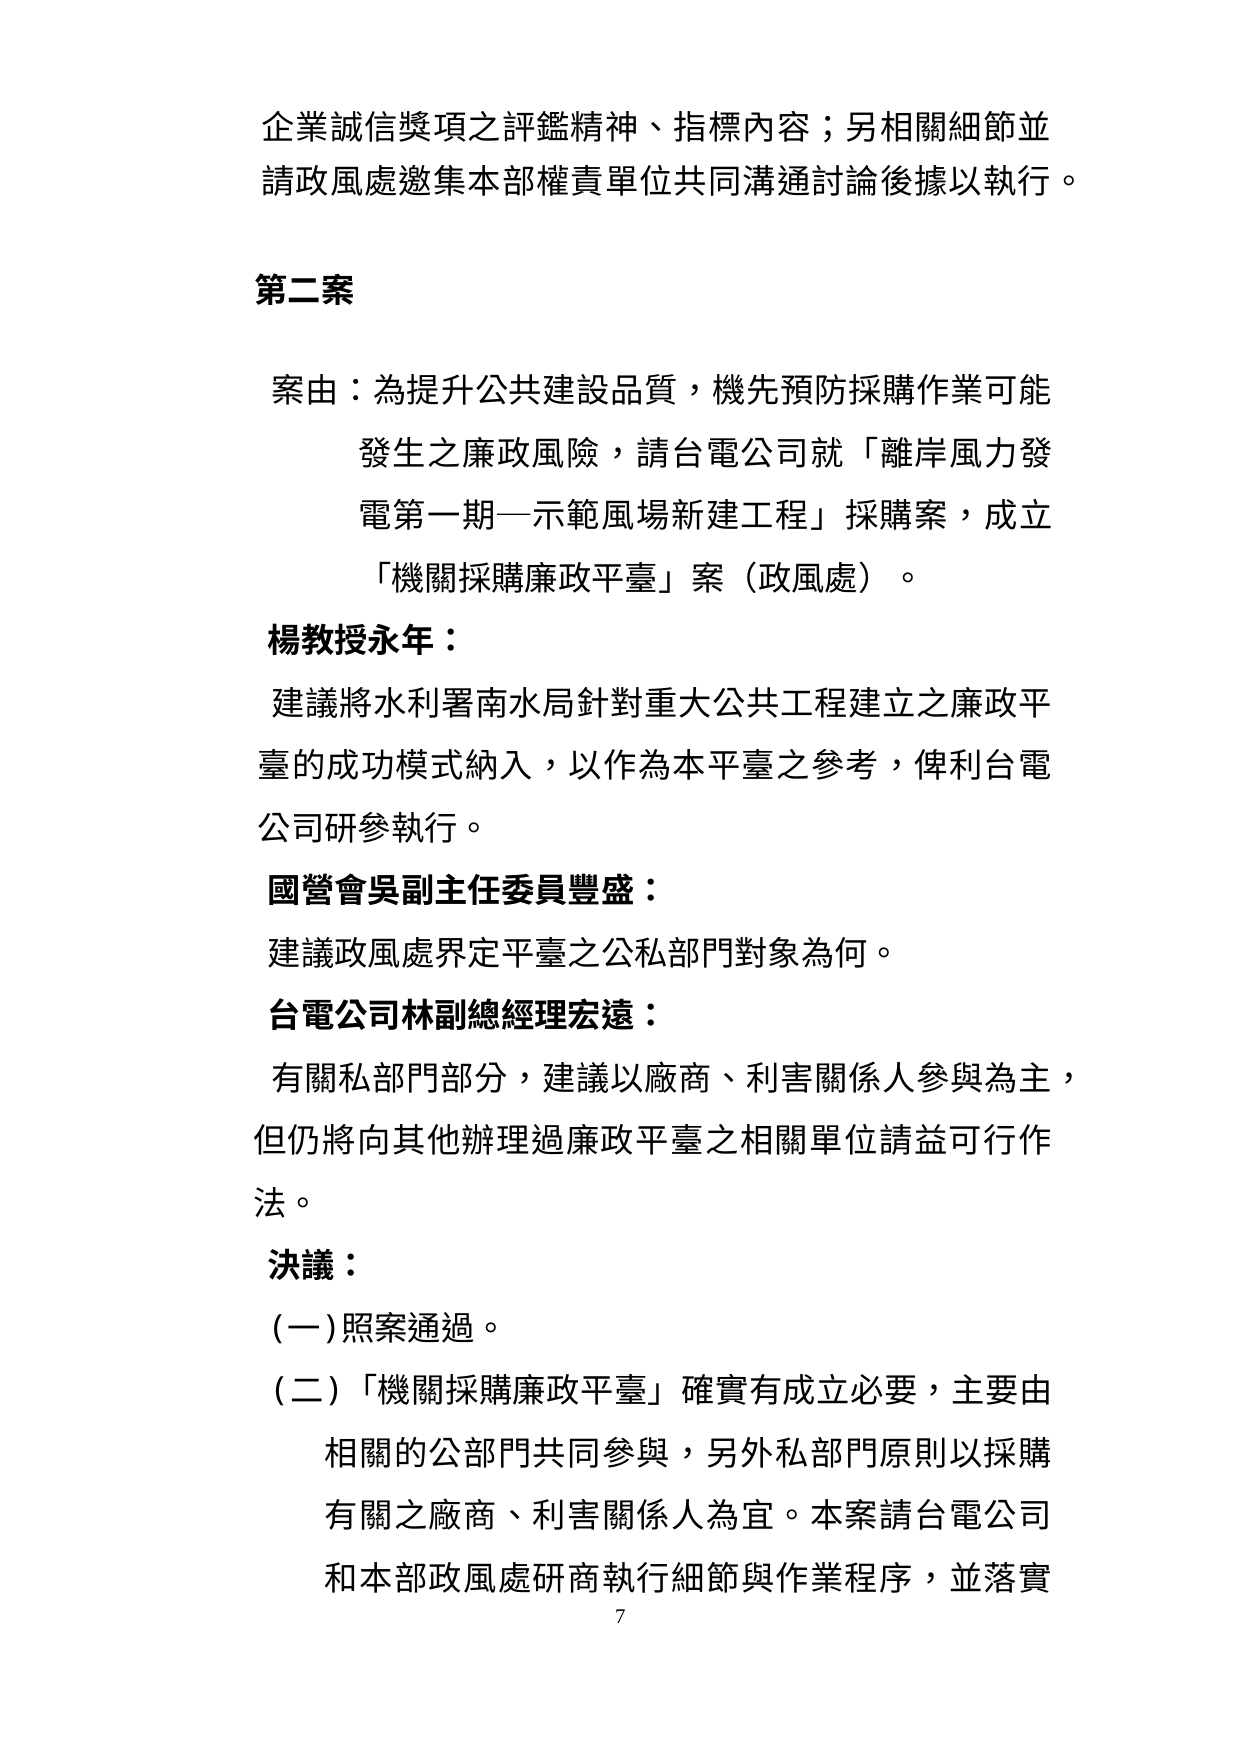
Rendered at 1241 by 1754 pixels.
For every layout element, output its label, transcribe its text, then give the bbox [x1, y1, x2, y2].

text 國營會吳副主任委員豐盛： [187, 846, 1053, 909]
text 建議政風處界定平臺之公私部門對象為何。 [187, 909, 1053, 971]
text 本案原則通過，惟請政風處再蒐集參考相關部會辦理企業誠信獎項之評鑑精神、指標內容；另相關細節並請政風處邀集本部權責單位共同溝通討論後據以執行。 [190, 96, 1053, 259]
text 第二案 [187, 259, 1053, 313]
text 楊教授永年： [187, 596, 1053, 659]
text 決議： [187, 1221, 1053, 1284]
text 案由：為提升公共建設品質，機先預防採購作業可能發生之廉政風險，請台電公司就「離岸風力發電第一期─示範風場新建工程」採購案，成立「機關採購廉政平臺」案（政風處）。 [187, 346, 1053, 596]
text 建議將水利署南水局針對重大公共工程建立之廉政平臺的成功模式納入，以作為本平臺之參考，俾利台電公司研參執行。 [187, 659, 1053, 846]
text 台電公司林副總經理宏遠： [187, 971, 1053, 1034]
text (一)照案通過。 [187, 1284, 1053, 1346]
text (二)「機關採購廉政平臺」確實有成立必要，主要由相關的公部門共同參與，另外私部門原則以採購有關之廠商、利害關係人為宜。本案請台電公司和本部政風處研商執行細節與作業程序，並落實 [187, 1346, 1053, 1596]
text 有關私部門部分，建議以廠商、利害關係人參與為主，但仍將向其他辦理過廉政平臺之相關單位請益可行作法。 [187, 1034, 1053, 1221]
